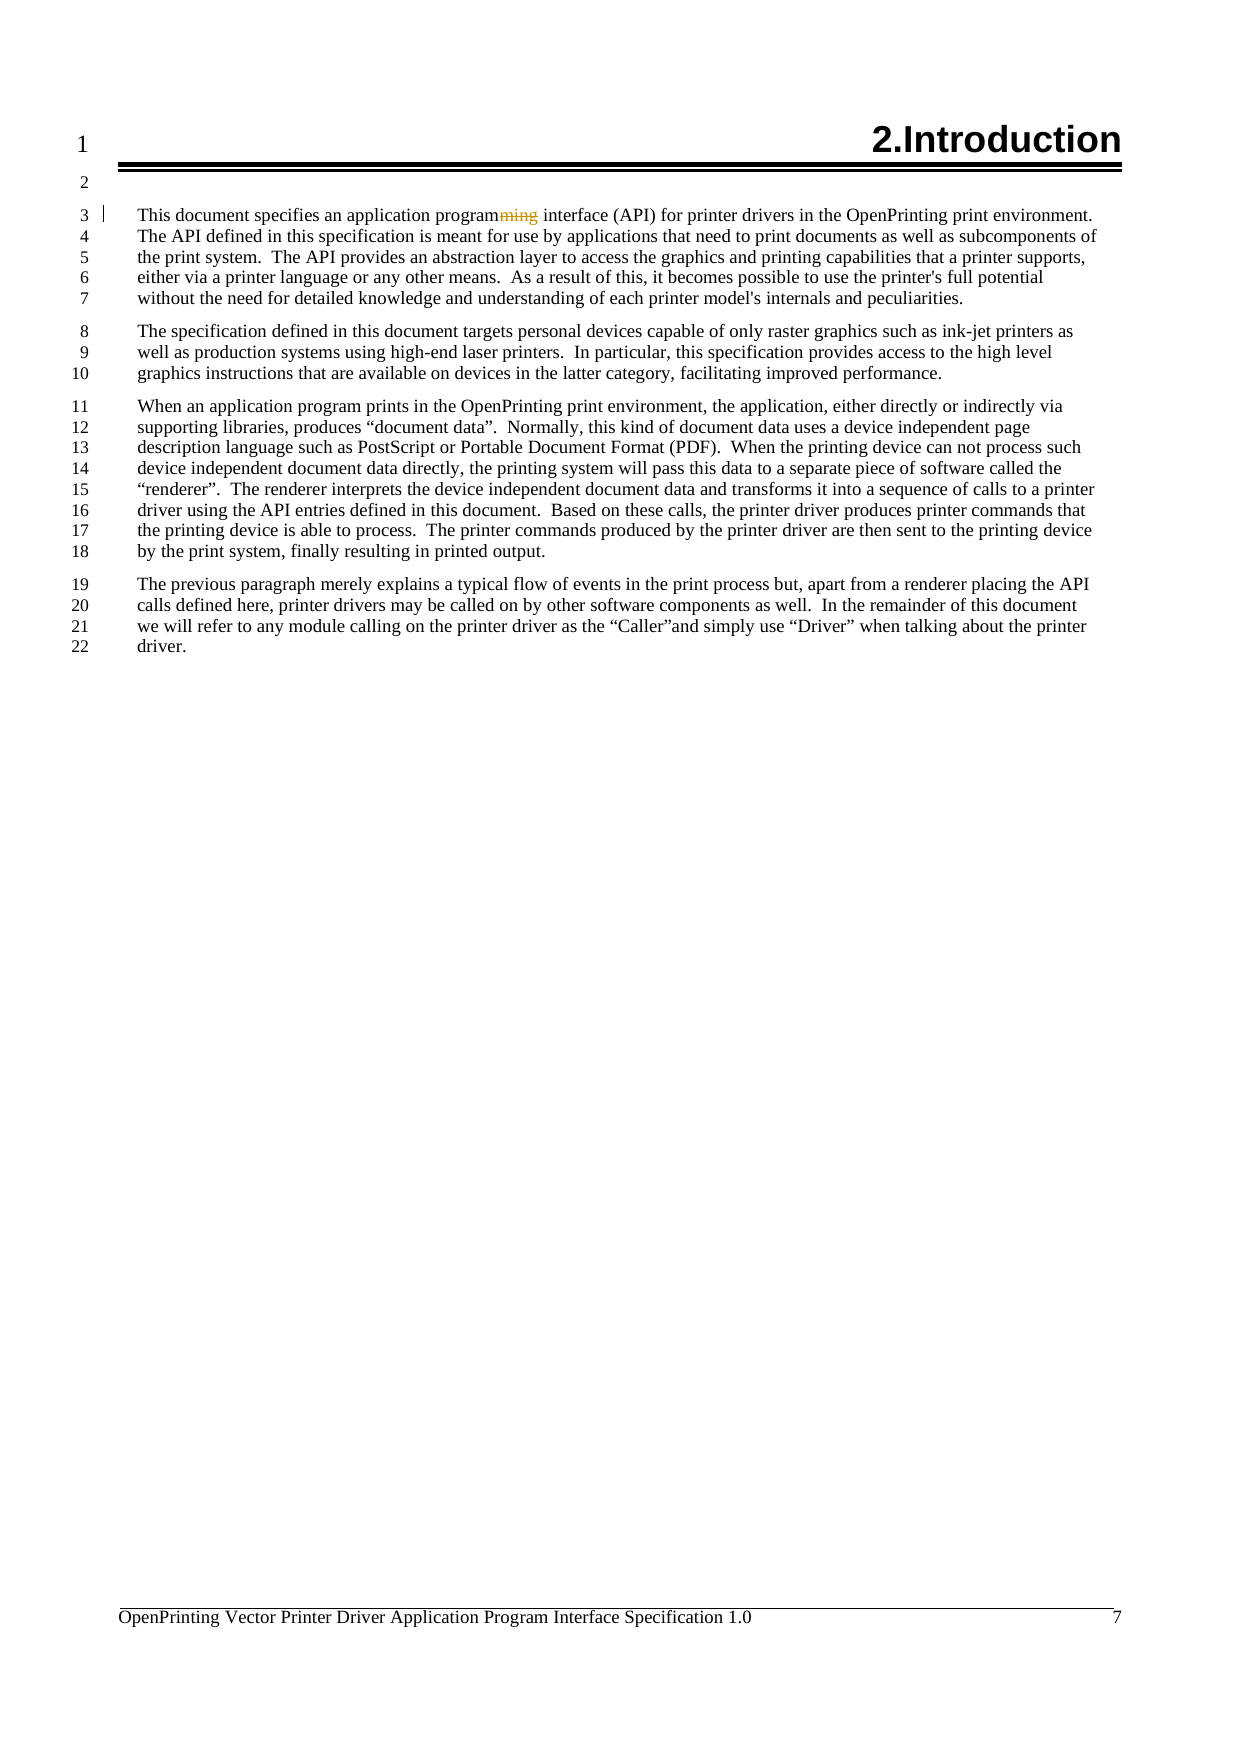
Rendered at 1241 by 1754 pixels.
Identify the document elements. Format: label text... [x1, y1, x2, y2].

text This document specifies an application program interface (API) for printer drivers in the OpenPrinting print environment. The API defined in this specification is meant for use by applications that need to print documents as well as subcomponents of the print system. The API provides an abstraction layer to access the graphics and printing capabilities that a printer supports, either via a printer language or any other means. As a result of this, it becomes possible to use the printer's full potential without the need for detailed knowledge and understanding of each printer model's internals and peculiarities. [137, 205, 1103, 308]
text When an application program prints in the OpenPrinting print environment, the application, either directly or indirectly via supporting libraries, produces “document data”. Normally, this kind of document data uses a device independent page description language such as PostScript or Portable Document Format (PDF). When the printing device can not process such device independent document data directly, the printing system will pass this data to a separate piece of software called the “renderer”. The renderer interprets the device independent document data and transforms it into a sequence of calls to a printer driver using the API entries defined in this document. Based on these calls, the printer driver produces printer commands that the printing device is able to process. The printer commands produced by the printer driver are then sent to the printing device by the print system, finally resulting in printed output. [137, 396, 1103, 561]
text The previous paragraph merely explains a typical flow of events in the print process but, apart from a renderer placing the API calls defined here, printer drivers may be called on by other software components as well. In the remainder of this document we will refer to any module calling on the printer driver as the “Caller”and simply use “Driver” when talking about the printer driver. [137, 574, 1103, 657]
text The specification defined in this document targets personal devices capable of only raster graphics such as ink-jet printers as well as production systems using high-end laser printers. In particular, this specification provides access to the high level graphics instructions that are available on devices in the latter category, facilitating improved performance. [137, 321, 1103, 383]
subtitle Introduction [118, 118, 1122, 162]
